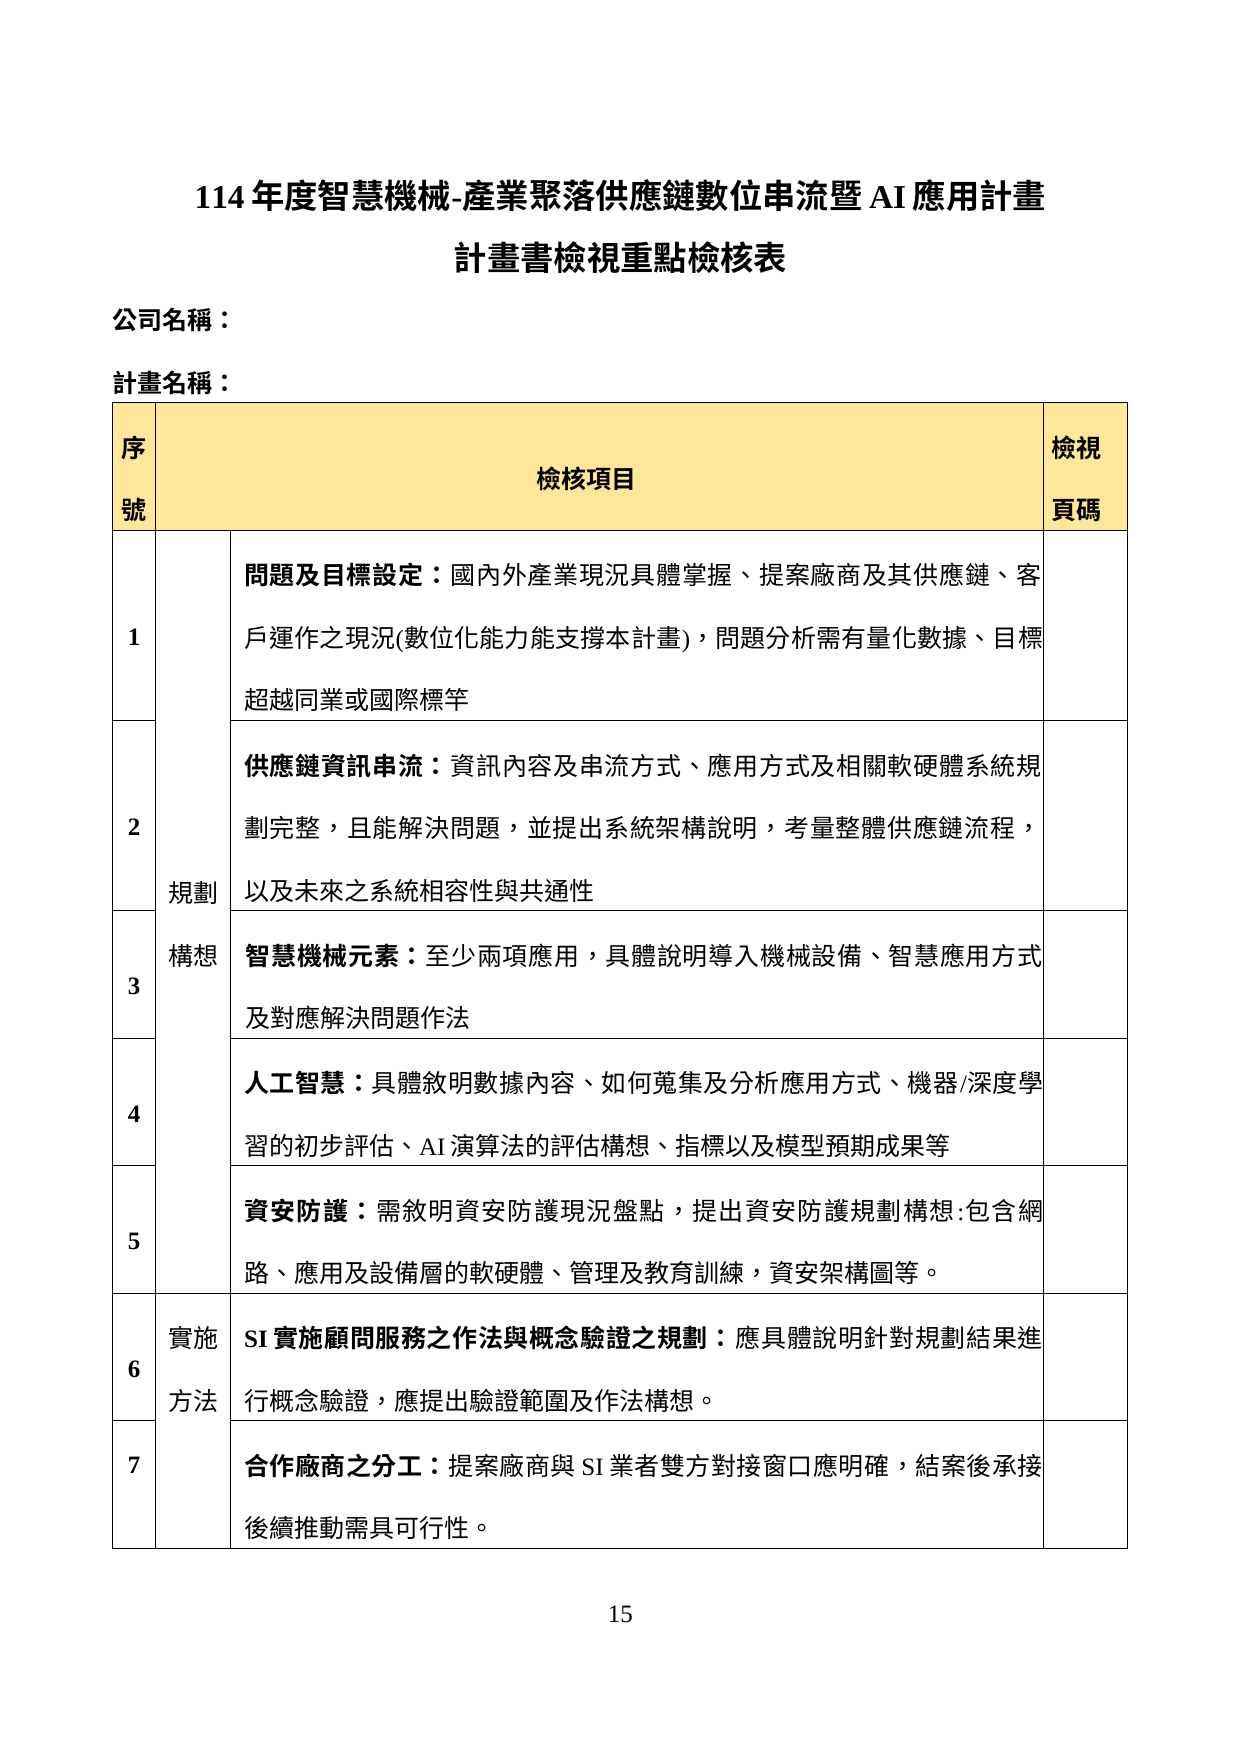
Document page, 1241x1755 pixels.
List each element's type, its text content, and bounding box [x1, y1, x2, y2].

table_cell 6 [113, 1294, 155, 1420]
text 計畫書檢視重點檢核表 [112, 214, 1128, 277]
text 公司名稱： [112, 277, 1128, 339]
table_cell 7 [113, 1421, 155, 1548]
table_cell SI實施顧問服務之作法與概念驗證之規劃：應具體說明針對規劃結果進行概念驗證，應提出驗證範圍及作法構想。 [231, 1294, 1043, 1420]
table_cell 合作廠商之分工：提案廠商與SI業者雙方對接窗口應明確，結案後承接後續推動需具可行性。 [231, 1421, 1043, 1548]
text 計畫名稱： [112, 339, 1128, 402]
table_cell 智慧機械元素：至少兩項應用，具體說明導入機械設備、智慧應用方式及對應解決問題作法 [231, 911, 1043, 1037]
table_cell [1044, 1421, 1127, 1548]
table_cell 3 [113, 911, 155, 1037]
table_cell 1 [113, 531, 155, 720]
table_cell 人工智慧：具體敘明數據內容、如何蒐集及分析應用方式、機器/深度學習的初步評估、AI演算法的評估構想、指標以及模型預期成果等 [231, 1039, 1043, 1165]
table_cell [1044, 1166, 1127, 1293]
table_cell [1044, 911, 1127, 1037]
table_cell 資安防護：需敘明資安防護現況盤點，提出資安防護規劃構想:包含網路、應用及設備層的軟硬體、管理及教育訓練，資安架構圖等。 [231, 1166, 1043, 1293]
table_cell [1044, 1294, 1127, 1420]
table_cell 問題及目標設定：國內外產業現況具體掌握、提案廠商及其供應鏈、客戶運作之現況(數位化能力能支撐本計畫)，問題分析需有量化數據、目標超越同業或國際標竿 [231, 531, 1043, 720]
table_cell 2 [113, 721, 155, 910]
table_cell 供應鏈資訊串流：資訊內容及串流方式、應用方式及相關軟硬體系統規劃完整，且能解決問題，並提出系統架構說明，考量整體供應鏈流程，以及未來之系統相容性與共通性 [231, 721, 1043, 910]
table_cell [1044, 721, 1127, 910]
table_cell 規劃構想 [156, 531, 230, 1293]
text 114年度智慧機械-產業聚落供應鏈數位串流暨AI應用計畫 [112, 152, 1128, 214]
table_cell 5 [113, 1166, 155, 1293]
table_cell [1044, 531, 1127, 720]
table_header 檢核項目 [156, 403, 1043, 530]
table_cell 4 [113, 1039, 155, 1165]
table_header 檢視 頁碼 [1044, 403, 1127, 530]
table_cell [1044, 1039, 1127, 1165]
table_cell 實施方法 [156, 1294, 230, 1548]
table_header 序號 [113, 403, 155, 530]
